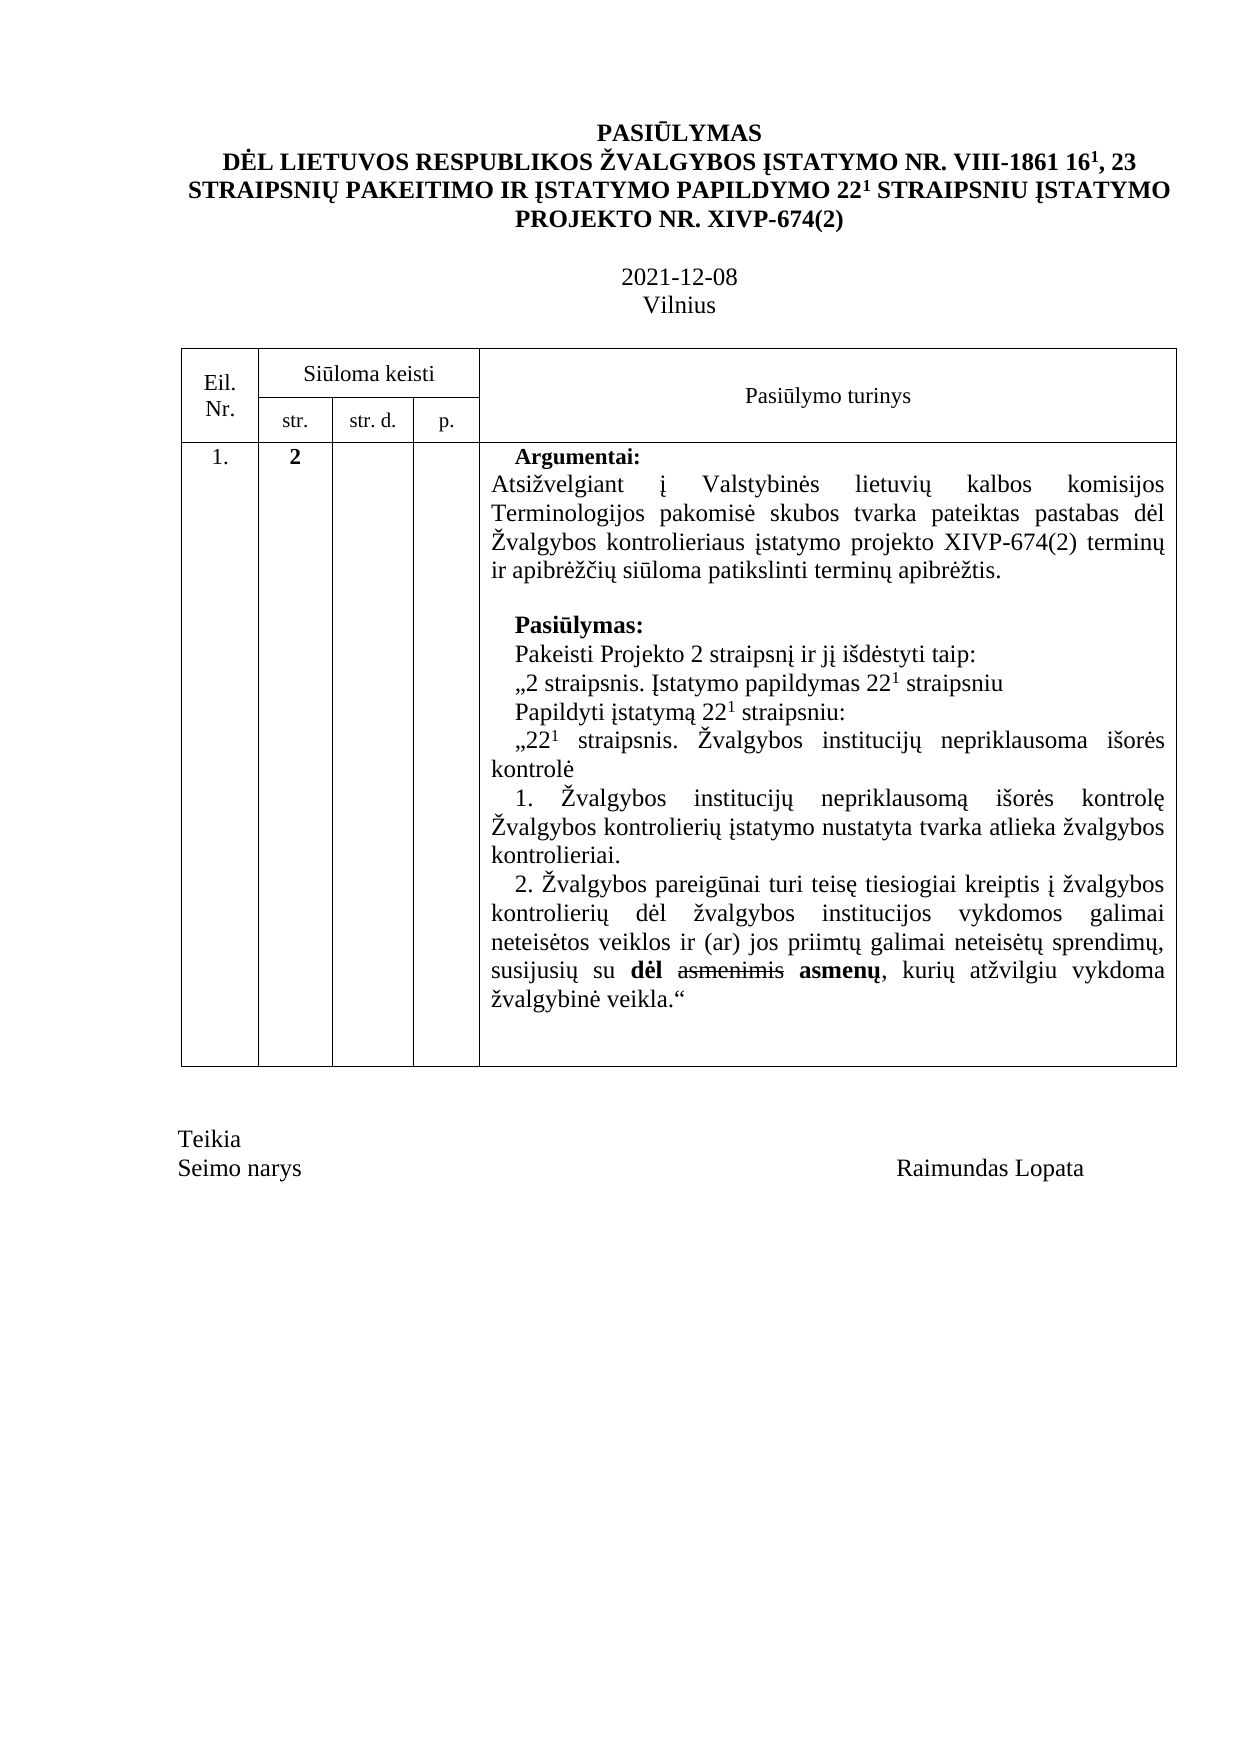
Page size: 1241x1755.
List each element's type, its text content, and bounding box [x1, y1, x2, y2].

table_cell str. d. [333, 398, 413, 442]
text Vilnius [177, 291, 1181, 319]
table_cell 1. [182, 443, 258, 1066]
text PASIŪLYMAS [177, 118, 1181, 147]
table_cell Argumentai: Atsižvelgiant į Valstybinės lietuvių kalbos komisijos Terminologijos pakomisė skubos tvarka pateiktas pastabas dėl Žvalgybos kontrolieriaus įstatymo projekto XIVP-674(2) terminų ir apibrėžčių siūloma patikslinti terminų apibrėžtis. Pasiūlymas: Pakeisti Projekto 2 straipsnį ir jį išdėstyti taip: „2 straipsnis. Įstatymo papildymas 221 straipsniu Papildyti įstatymą 221 straipsniu: „221 straipsnis. Žvalgybos institucijų nepriklausoma išorės kontrolė 1. Žvalgybos institucijų nepriklausomą išorės kontrolę Žvalgybos kontrolierių įstatymo nustatyta tvarka atlieka žvalgybos kontrolieriai. 2. Žvalgybos pareigūnai turi teisę tiesiogiai kreiptis į žvalgybos kontrolierių dėl žvalgybos institucijos vykdomos galimai neteisėtos veiklos ir (ar) jos priimtų galimai neteisėtų sprendimų, susijusių su dėl asmenimis asmenų, kurių atžvilgiu vykdoma žvalgybinė veikla.“ [480, 443, 1176, 1066]
text 2021-12-08 [177, 262, 1181, 291]
table_cell str. [259, 398, 332, 442]
table_cell [414, 443, 479, 1066]
table_header Siūloma keisti [259, 349, 479, 397]
text DĖL LIETUVOS RESPUBLIKOS ŽVALGYBOS ĮSTATYMO NR. VIII-1861 161, 23 STRAIPSNIŲ PAKEITIMO IR ĮSTATYMO PAPILDYMO 221 STRAIPSNIU ĮSTATYMO PROJEKTO NR. XIVP-674(2) [177, 147, 1181, 233]
table_header Eil. Nr. [182, 349, 258, 442]
text Teikia [177, 1124, 1181, 1153]
table_header Pasiūlymo turinys [480, 349, 1176, 442]
table_cell [333, 443, 413, 1066]
table_cell p. [414, 398, 479, 442]
table_cell 2 [259, 443, 332, 1066]
text Seimo narys (Parašas) Raimundas Lopata [177, 1153, 1181, 1182]
